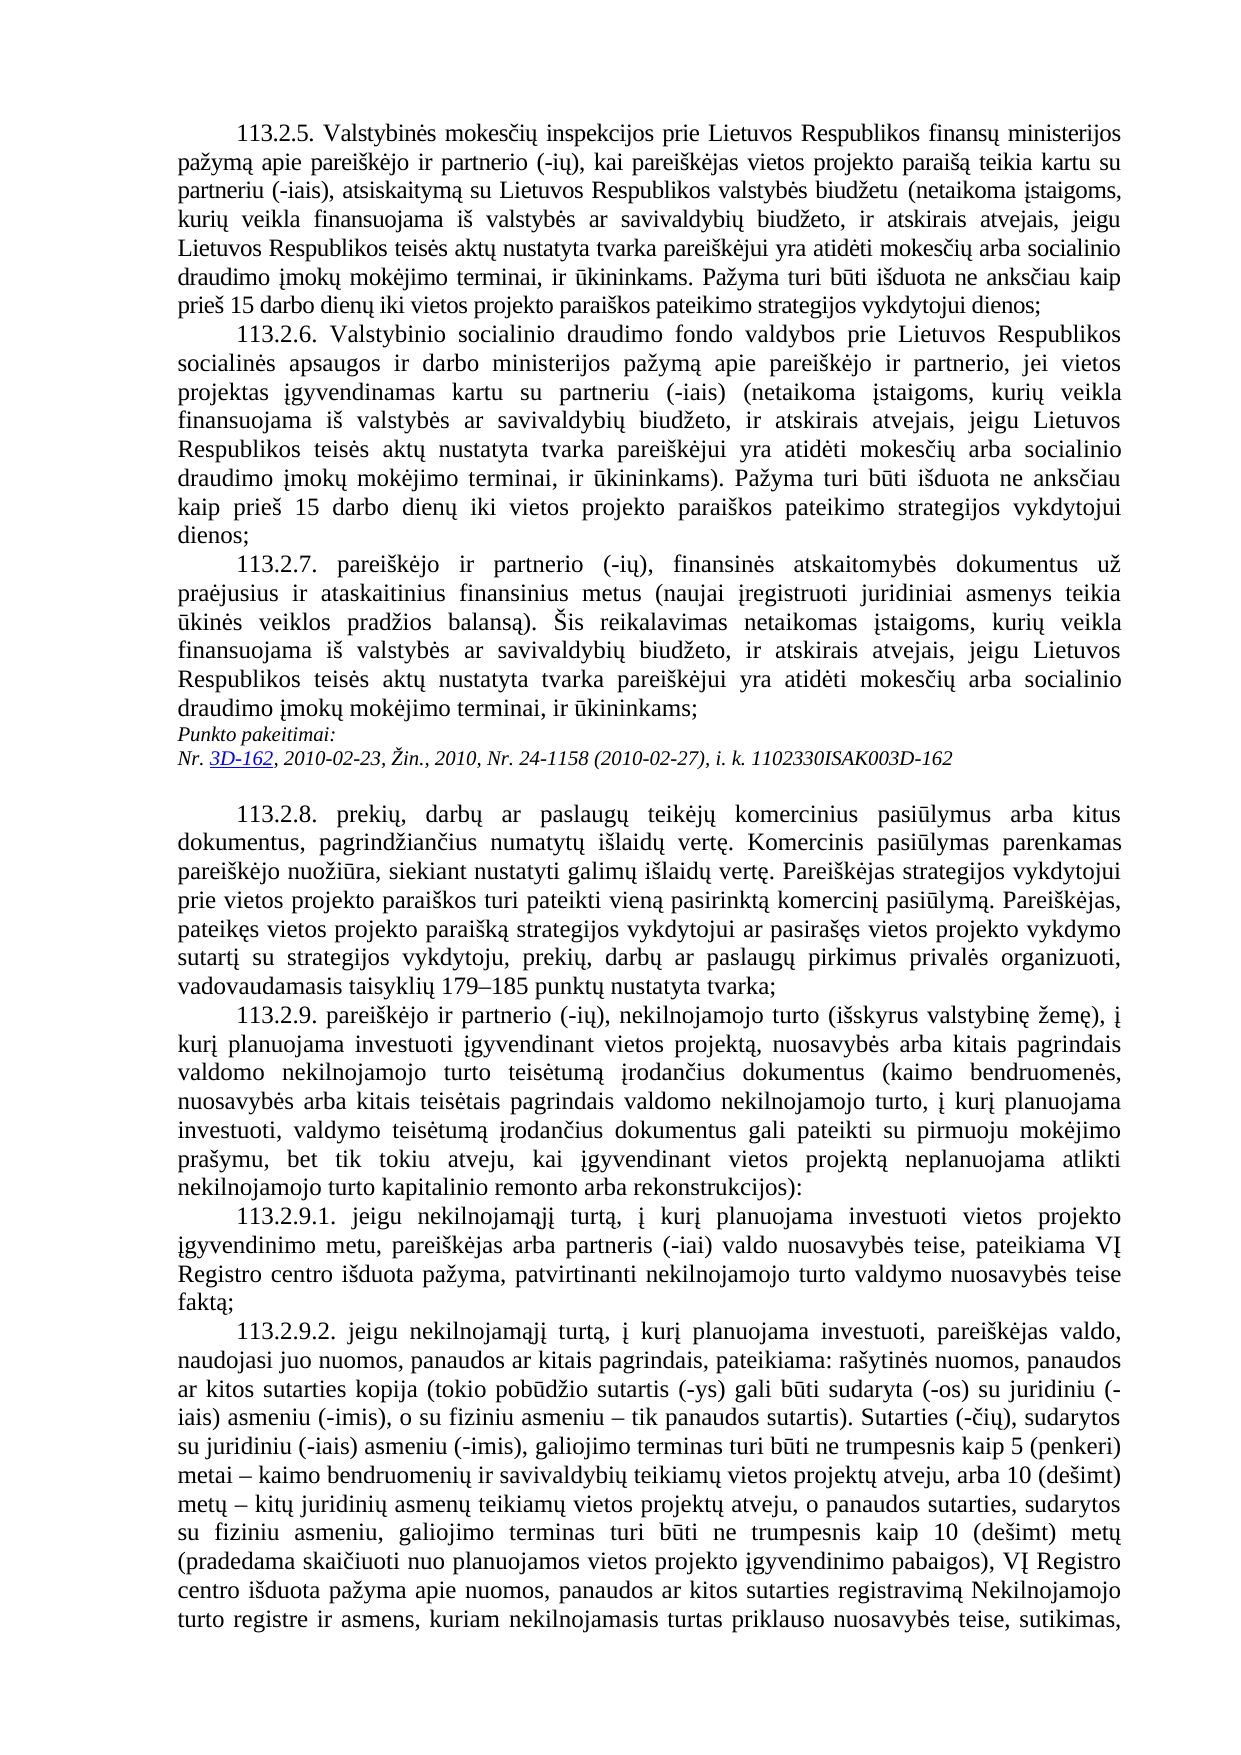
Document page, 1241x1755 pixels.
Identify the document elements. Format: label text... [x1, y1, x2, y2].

text Punkto pakeitimai: [177, 722, 1122, 746]
text 113.2.9.2. jeigu nekilnojamąjį turtą, į kurį planuojama investuoti, pareiškėjas valdo, naudojasi juo nuomos, panaudos ar kitais pagrindais, pateikiama: rašytinės nuomos, panaudos ar kitos sutarties kopija (tokio pobūdžio sutartis (-ys) gali būti sudaryta (-os) su juridiniu (-iais) asmeniu (-imis), o su fiziniu asmeniu – tik panaudos sutartis). Sutarties (-čių), sudarytos su juridiniu (-iais) asmeniu (-imis), galiojimo terminas turi būti ne trumpesnis kaip 5 (penkeri) metai – kaimo bendruomenių ir savivaldybių teikiamų vietos projektų atveju, arba 10 (dešimt) metų – kitų juridinių asmenų teikiamų vietos projektų atveju, o panaudos sutarties, sudarytos su fiziniu asmeniu, galiojimo terminas turi būti ne trumpesnis kaip 10 (dešimt) metų (pradedama skaičiuoti nuo planuojamos vietos projekto įgyvendinimo pabaigos), VĮ Registro centro išduota pažyma apie nuomos, panaudos ar kitos sutarties registravimą Nekilnojamojo turto registre ir asmens, kuriam nekilnojamasis turtas priklauso nuosavybės teise, sutikimas, [177, 1316, 1122, 1632]
text 113.2.8. prekių, darbų ar paslaugų teikėjų komercinius pasiūlymus arba kitus dokumentus, pagrindžiančius numatytų išlaidų vertę. Komercinis pasiūlymas parenkamas pareiškėjo nuožiūra, siekiant nustatyti galimų išlaidų vertę. Pareiškėjas strategijos vykdytojui prie vietos projekto paraiškos turi pateikti vieną pasirinktą komercinį pasiūlymą. Pareiškėjas, pateikęs vietos projekto paraišką strategijos vykdytojui ar pasirašęs vietos projekto vykdymo sutartį su strategijos vykdytoju, prekių, darbų ar paslaugų pirkimus privalės organizuoti, vadovaudamasis taisyklių 179–185 punktų nustatyta tvarka; [177, 799, 1122, 1000]
text 113.2.9. pareiškėjo ir partnerio (-ių), nekilnojamojo turto (išskyrus valstybinę žemę), į kurį planuojama investuoti įgyvendinant vietos projektą, nuosavybės arba kitais pagrindais valdomo nekilnojamojo turto teisėtumą įrodančius dokumentus (kaimo bendruomenės, nuosavybės arba kitais teisėtais pagrindais valdomo nekilnojamojo turto, į kurį planuojama investuoti, valdymo teisėtumą įrodančius dokumentus gali pateikti su pirmuoju mokėjimo prašymu, bet tik tokiu atveju, kai įgyvendinant vietos projektą neplanuojama atlikti nekilnojamojo turto kapitalinio remonto arba rekonstrukcijos): [177, 1000, 1122, 1201]
text Nr. 3D-162, 2010-02-23, Žin., 2010, Nr. 24-1158 (2010-02-27), i. k. 1102330ISAK003D-162 [177, 746, 1122, 770]
text 113.2.9.1. jeigu nekilnojamąjį turtą, į kurį planuojama investuoti vietos projekto įgyvendinimo metu, pareiškėjas arba partneris (-iai) valdo nuosavybės teise, pateikiama VĮ Registro centro išduota pažyma, patvirtinanti nekilnojamojo turto valdymo nuosavybės teise faktą; [177, 1201, 1122, 1316]
text 113.2.7. pareiškėjo ir partnerio (-ių), finansinės atskaitomybės dokumentus už praėjusius ir ataskaitinius finansinius metus (naujai įregistruoti juridiniai asmenys teikia ūkinės veiklos pradžios balansą). Šis reikalavimas netaikomas įstaigoms, kurių veikla finansuojama iš valstybės ar savivaldybių biudžeto, ir atskirais atvejais, jeigu Lietuvos Respublikos teisės aktų nustatyta tvarka pareiškėjui yra atidėti mokesčių arba socialinio draudimo įmokų mokėjimo terminai, ir ūkininkams; [177, 549, 1122, 722]
text 113.2.6. Valstybinio socialinio draudimo fondo valdybos prie Lietuvos Respublikos socialinės apsaugos ir darbo ministerijos pažymą apie pareiškėjo ir partnerio, jei vietos projektas įgyvendinamas kartu su partneriu (-iais) (netaikoma įstaigoms, kurių veikla finansuojama iš valstybės ar savivaldybių biudžeto, ir atskirais atvejais, jeigu Lietuvos Respublikos teisės aktų nustatyta tvarka pareiškėjui yra atidėti mokesčių arba socialinio draudimo įmokų mokėjimo terminai, ir ūkininkams). Pažyma turi būti išduota ne anksčiau kaip prieš 15 darbo dienų iki vietos projekto paraiškos pateikimo strategijos vykdytojui dienos; [177, 319, 1122, 549]
text 113.2.5. Valstybinės mokesčių inspekcijos prie Lietuvos Respublikos finansų ministerijos pažymą apie pareiškėjo ir partnerio (-ių), kai pareiškėjas vietos projekto paraišą teikia kartu su partneriu (-iais), atsiskaitymą su Lietuvos Respublikos valstybės biudžetu (netaikoma įstaigoms, kurių veikla finansuojama iš valstybės ar savivaldybių biudžeto, ir atskirais atvejais, jeigu Lietuvos Respublikos teisės aktų nustatyta tvarka pareiškėjui yra atidėti mokesčių arba socialinio draudimo įmokų mokėjimo terminai, ir ūkininkams. Pažyma turi būti išduota ne anksčiau kaip prieš 15 darbo dienų iki vietos projekto paraiškos pateikimo strategijos vykdytojui dienos; [177, 118, 1122, 319]
